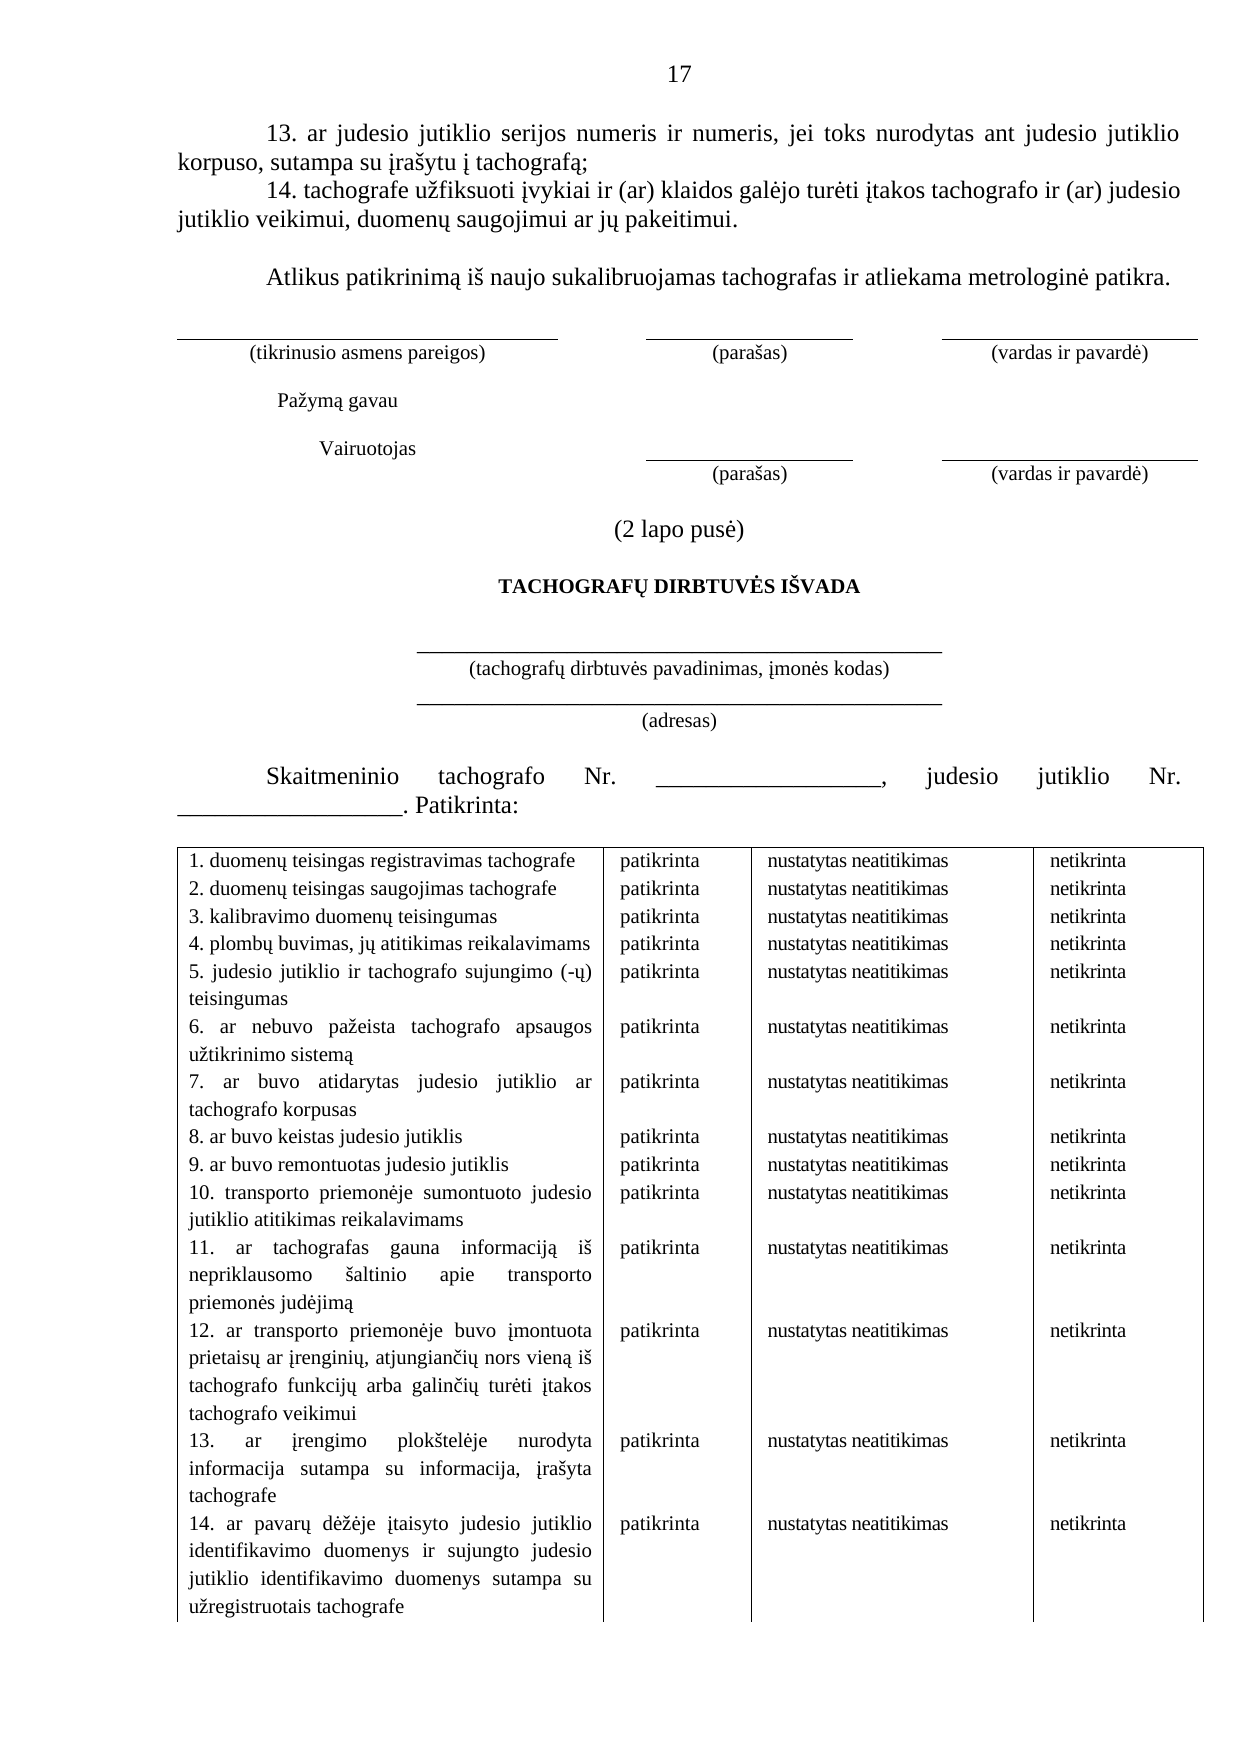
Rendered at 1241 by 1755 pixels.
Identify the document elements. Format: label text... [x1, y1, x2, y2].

table_cell netikrinta [1034, 904, 1203, 931]
table_cell nustatytas neatitikimas [752, 876, 1033, 903]
table_cell nustatytas neatitikimas [752, 1014, 1033, 1069]
table_cell 11. ar tachografas gauna informaciją iš nepriklausomo šaltinio apie transporto priemonės judėjimą [178, 1235, 603, 1318]
table_cell nustatytas neatitikimas [752, 959, 1033, 1014]
table_cell netikrinta [1034, 931, 1203, 959]
table_cell 13. ar įrengimo plokštelėje nurodyta informacija sutampa su informacija, įrašyta tachografe [178, 1428, 603, 1511]
table_cell (tikrinusio asmens pareigos) [177, 340, 558, 364]
table_cell [853, 364, 942, 388]
table_header [177, 291, 558, 339]
table_cell [558, 388, 646, 412]
table_cell netikrinta [1034, 1152, 1203, 1179]
table_cell (parašas) [646, 461, 853, 485]
table_header [558, 291, 646, 339]
text 13. ar judesio jutiklio serijos numeris ir numeris, jei toks nurodytas ant judesio jutiklio korpuso, sutampa su įrašytu į tachografą; [177, 118, 1181, 176]
table_cell nustatytas neatitikimas [752, 931, 1033, 959]
table_cell [942, 412, 1198, 460]
table_cell nustatytas neatitikimas [752, 1318, 1033, 1428]
table_cell netikrinta [1034, 1124, 1203, 1152]
table_cell [646, 364, 853, 388]
table_cell nustatytas neatitikimas [752, 1428, 1033, 1511]
table_cell nustatytas neatitikimas [752, 1152, 1033, 1179]
table_cell patikrinta [604, 931, 751, 959]
table_cell netikrinta [1034, 876, 1203, 903]
text __________________________________________ [177, 679, 1181, 708]
table_cell [646, 388, 853, 412]
table_cell netikrinta [1034, 1014, 1203, 1069]
table_header nustatytas neatitikimas [752, 848, 1033, 876]
table_cell [853, 460, 942, 485]
table_cell [942, 364, 1198, 388]
table_cell 5. judesio jutiklio ir tachografo sujungimo (-ų) teisingumas [178, 959, 603, 1014]
table_header patikrinta [604, 848, 751, 876]
table_cell [942, 388, 1198, 412]
table_cell patikrinta [604, 1318, 751, 1428]
table_cell [558, 339, 646, 364]
table_header [942, 291, 1198, 339]
table_cell [177, 364, 558, 388]
table_cell patikrinta [604, 1069, 751, 1124]
table_cell [558, 412, 646, 460]
table_cell (vardas ir pavardė) [942, 340, 1198, 364]
table_cell [558, 460, 646, 485]
table_cell nustatytas neatitikimas [752, 1124, 1033, 1152]
table_cell netikrinta [1034, 959, 1203, 1014]
table_header [646, 291, 853, 339]
table_cell Vairuotojas [177, 412, 558, 485]
table_cell 4. plombų buvimas, jų atitikimas reikalavimams [178, 931, 603, 959]
table_cell nustatytas neatitikimas [752, 904, 1033, 931]
table_cell 7. ar buvo atidarytas judesio jutiklio ar tachografo korpusas [178, 1069, 603, 1124]
table_cell netikrinta [1034, 1428, 1203, 1511]
table_cell [853, 412, 942, 460]
table_cell [853, 339, 942, 364]
table_cell [646, 412, 853, 460]
text Skaitmeninio tachografo Nr. __________________, judesio jutiklio Nr. __________________. Patikrinta: [177, 761, 1181, 818]
table_cell nustatytas neatitikimas [752, 1511, 1033, 1622]
table_cell 6. ar nebuvo pažeista tachografo apsaugos užtikrinimo sistemą [178, 1014, 603, 1069]
table_header [853, 291, 942, 339]
table_cell nustatytas neatitikimas [752, 1069, 1033, 1124]
table_header 1. duomenų teisingas registravimas tachografe [178, 848, 603, 876]
table_cell patikrinta [604, 1152, 751, 1179]
text (tachografų dirbtuvės pavadinimas, įmonės kodas) [177, 655, 1181, 679]
text 14. tachografe užfiksuoti įvykiai ir (ar) klaidos galėjo turėti įtakos tachografo ir (ar) judesio jutiklio veikimui, duomenų saugojimui ar jų pakeitimui. [177, 176, 1181, 233]
table_header netikrinta [1034, 848, 1203, 876]
table_cell patikrinta [604, 1014, 751, 1069]
table_cell 3. kalibravimo duomenų teisingumas [178, 904, 603, 931]
table_cell (parašas) [646, 340, 853, 364]
table_cell nustatytas neatitikimas [752, 1235, 1033, 1318]
table_cell netikrinta [1034, 1180, 1203, 1235]
table_cell patikrinta [604, 1180, 751, 1235]
table_cell patikrinta [604, 1235, 751, 1318]
table_cell patikrinta [604, 1124, 751, 1152]
table_cell (vardas ir pavardė) [942, 461, 1198, 485]
table_cell netikrinta [1034, 1511, 1203, 1622]
table_cell 12. ar transporto priemonėje buvo įmontuota prietaisų ar įrenginių, atjungiančių nors vieną iš tachografo funkcijų arba galinčių turėti įtakos tachografo veikimui [178, 1318, 603, 1428]
table_cell 9. ar buvo remontuotas judesio jutiklis [178, 1152, 603, 1179]
text Atlikus patikrinimą iš naujo sukalibruojamas tachografas ir atliekama metrologinė patikra. [177, 262, 1181, 291]
table_cell patikrinta [604, 1511, 751, 1622]
text (adresas) [177, 708, 1181, 732]
table_cell [558, 364, 646, 388]
table_cell 8. ar buvo keistas judesio jutiklis [178, 1124, 603, 1152]
text Tachografų dirbtuvės išvada [177, 574, 1181, 598]
table_cell netikrinta [1034, 1318, 1203, 1428]
table_cell [853, 388, 942, 412]
table_cell netikrinta [1034, 1069, 1203, 1124]
table_cell Pažymą gavau [177, 388, 558, 412]
text __________________________________________ [177, 627, 1181, 655]
table_cell patikrinta [604, 876, 751, 903]
table_cell patikrinta [604, 1428, 751, 1511]
text (2 lapo pusė) [177, 514, 1181, 543]
table_cell netikrinta [1034, 1235, 1203, 1318]
table_cell nustatytas neatitikimas [752, 1180, 1033, 1235]
table_cell 2. duomenų teisingas saugojimas tachografe [178, 876, 603, 903]
table_cell patikrinta [604, 959, 751, 1014]
table_cell patikrinta [604, 904, 751, 931]
table_cell 10. transporto priemonėje sumontuoto judesio jutiklio atitikimas reikalavimams [178, 1180, 603, 1235]
table_cell 14. ar pavarų dėžėje įtaisyto judesio jutiklio identifikavimo duomenys ir sujungto judesio jutiklio identifikavimo duomenys sutampa su užregistruotais tachografe [178, 1511, 603, 1622]
